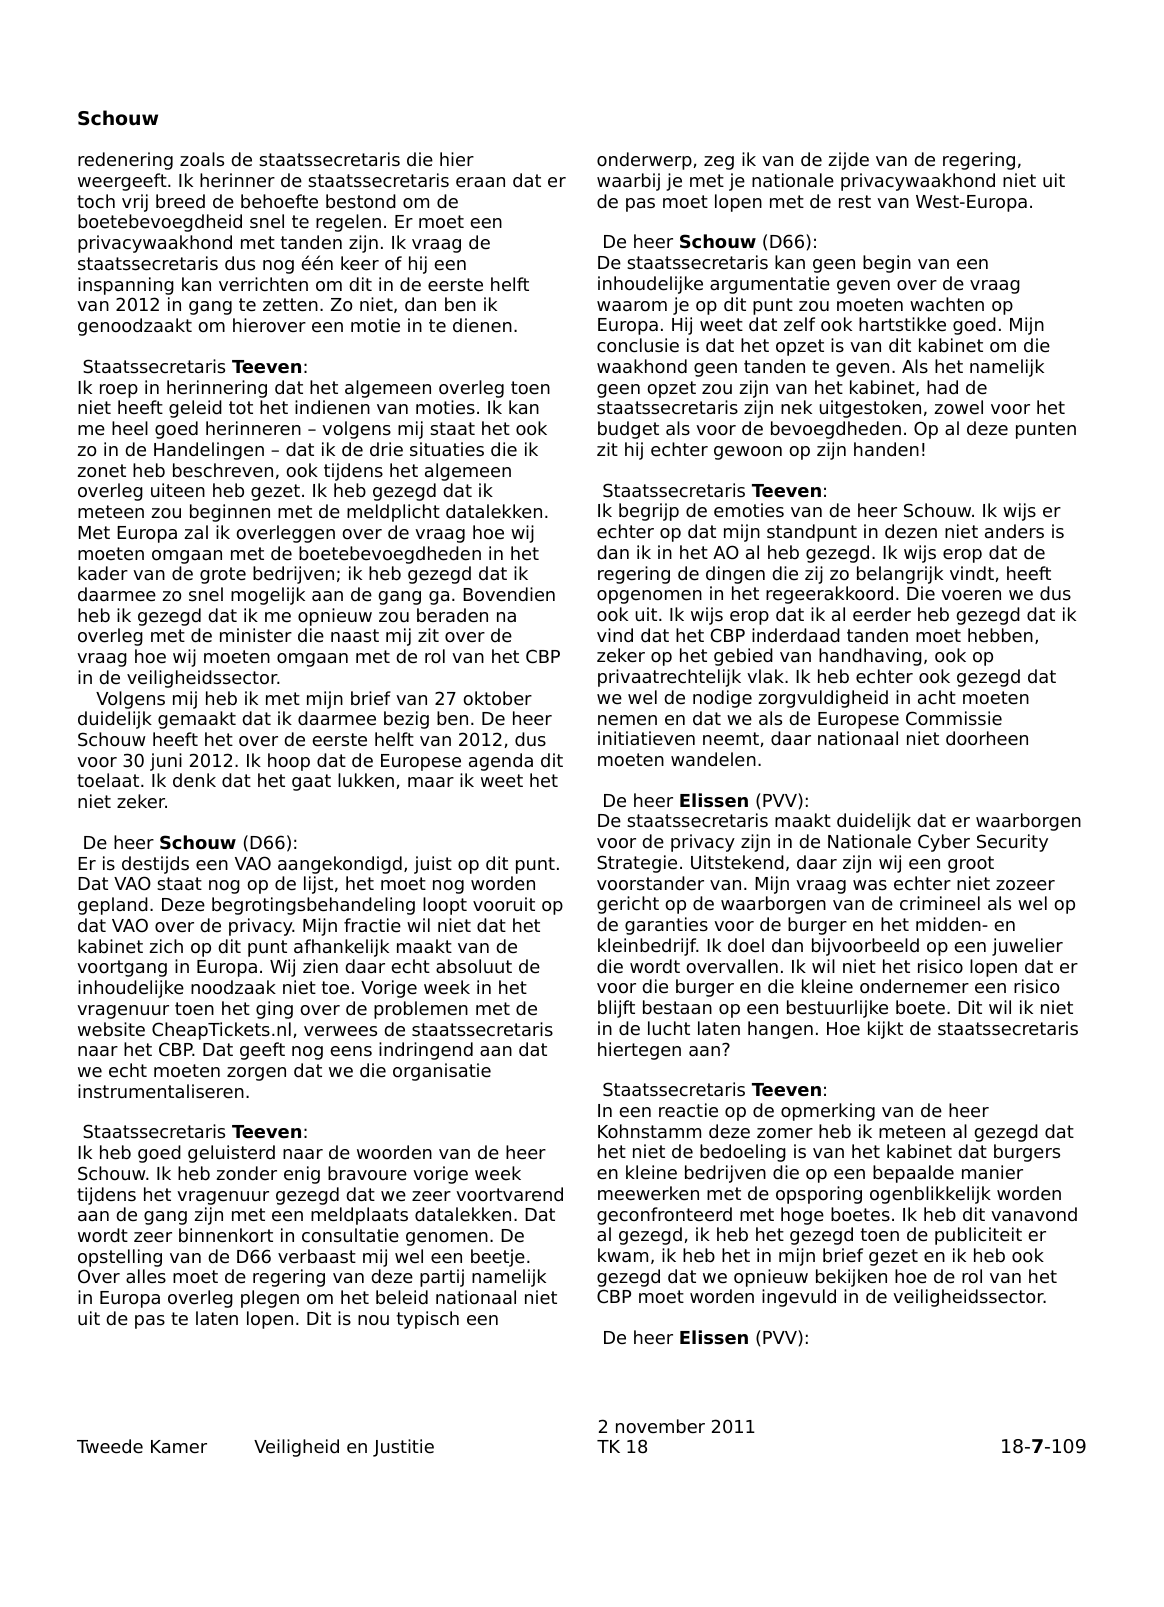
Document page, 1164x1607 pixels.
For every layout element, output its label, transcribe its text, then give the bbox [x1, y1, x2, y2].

text Staatssecretaris Teeven: [596, 480, 1087, 501]
text Ik heb goed geluisterd naar de woorden van de heer Schouw. Ik heb zonder enig bravoure vorige week tijdens het vragenuur gezegd dat we zeer voortvarend aan de gang zijn met een meldplaats datalekken. Dat wordt zeer binnenkort in consultatie genomen. De opstelling van de D66 verbaast mij wel een beetje. Over alles moet de regering van deze partij namelijk in Europa overleg plegen om het beleid nationaal niet uit de pas te laten lopen. Dit is nou typisch een [77, 1143, 567, 1329]
text onderwerp, zeg ik van de zijde van de regering, waarbij je met je nationale privacywaakhond niet uit de pas moet lopen met de rest van West-Europa. [596, 150, 1087, 212]
text redenering zoals de staatssecretaris die hier weergeeft. Ik herinner de staatssecretaris eraan dat er toch vrij breed de behoefte bestond om de boetebevoegdheid snel te regelen. Er moet een privacywaakhond met tanden zijn. Ik vraag de staatssecretaris dus nog één keer of hij een inspanning kan verrichten om dit in de eerste helft van 2012 in gang te zetten. Zo niet, dan ben ik genoodzaakt om hierover een motie in te dienen. [77, 150, 567, 337]
text Staatssecretaris Teeven: [596, 1080, 1087, 1101]
text De heer Schouw (D66): [596, 232, 1087, 253]
text In een reactie op de opmerking van de heer Kohnstamm deze zomer heb ik meteen al gezegd dat het niet de bedoeling is van het kabinet dat burgers en kleine bedrijven die op een bepaalde manier meewerken met de opsporing ogenblikkelijk worden geconfronteerd met hoge boetes. Ik heb dit vanavond al gezegd, ik heb het gezegd toen de publiciteit er kwam, ik heb het in mijn brief gezet en ik heb ook gezegd dat we opnieuw bekijken hoe de rol van het CBP moet worden ingevuld in de veiligheidssector. [596, 1101, 1087, 1308]
text Er is destijds een VAO aangekondigd, juist op dit punt. Dat VAO staat nog op de lijst, het moet nog worden gepland. Deze begrotingsbehandeling loopt vooruit op dat VAO over de privacy. Mijn fractie wil niet dat het kabinet zich op dit punt afhankelijk maakt van de voortgang in Europa. Wij zien daar echt absoluut de inhoudelijke noodzaak niet toe. Vorige week in het vragenuur toen het ging over de problemen met de website CheapTickets.nl, verwees de staatssecretaris naar het CBP. Dat geeft nog eens indringend aan dat we echt moeten zorgen dat we die organisatie instrumentaliseren. [77, 853, 567, 1102]
text De staatssecretaris maakt duidelijk dat er waarborgen voor de privacy zijn in de Nationale Cyber Security Strategie. Uitstekend, daar zijn wij een groot voorstander van. Mijn vraag was echter niet zozeer gericht op de waarborgen van de crimineel als wel op de garanties voor de burger en het midden- en kleinbedrijf. Ik doel dan bijvoorbeeld op een juwelier die wordt overvallen. Ik wil niet het risico lopen dat er voor die burger en die kleine ondernemer een risico blijft bestaan op een bestuurlijke boete. Dit wil ik niet in de lucht laten hangen. Hoe kijkt de staatssecretaris hiertegen aan? [596, 811, 1087, 1060]
text Staatssecretaris Teeven: [77, 357, 567, 377]
text De staatssecretaris kan geen begin van een inhoudelijke argumentatie geven over de vraag waarom je op dit punt zou moeten wachten op Europa. Hij weet dat zelf ook hartstikke goed. Mijn conclusie is dat het opzet is van dit kabinet om die waakhond geen tanden te geven. Als het namelijk geen opzet zou zijn van het kabinet, had de staatssecretaris zijn nek uitgestoken, zowel voor het budget als voor de bevoegdheden. Op al deze punten zit hij echter gewoon op zijn handen! [596, 253, 1087, 460]
text Ik begrijp de emoties van de heer Schouw. Ik wijs er echter op dat mijn standpunt in dezen niet anders is dan ik in het AO al heb gezegd. Ik wijs erop dat de regering de dingen die zij zo belangrijk vindt, heeft opgenomen in het regeerakkoord. Die voeren we dus ook uit. Ik wijs erop dat ik al eerder heb gezegd dat ik vind dat het CBP inderdaad tanden moet hebben, zeker op het gebied van handhaving, ook op privaatrechtelijk vlak. Ik heb echter ook gezegd dat we wel de nodige zorgvuldigheid in acht moeten nemen en dat we als de Europese Commissie initiatieven neemt, daar nationaal niet doorheen moeten wandelen. [596, 501, 1087, 771]
text De heer Elissen (PVV): [596, 1328, 1087, 1349]
text De heer Schouw (D66): [77, 833, 567, 853]
text Staatssecretaris Teeven: [77, 1122, 567, 1143]
text Volgens mij heb ik met mijn brief van 27 oktober duidelijk gemaakt dat ik daarmee bezig ben. De heer Schouw heeft het over de eerste helft van 2012, dus voor 30 juni 2012. Ik hoop dat de Europese agenda dit toelaat. Ik denk dat het gaat lukken, maar ik weet het niet zeker. [77, 688, 567, 813]
text De heer Elissen (PVV): [596, 791, 1087, 811]
text Ik roep in herinnering dat het algemeen overleg toen niet heeft geleid tot het indienen van moties. Ik kan me heel goed herinneren – volgens mij staat het ook zo in de Handelingen – dat ik de drie situaties die ik zonet heb beschreven, ook tijdens het algemeen overleg uiteen heb gezet. Ik heb gezegd dat ik meteen zou beginnen met de meldplicht datalekken. Met Europa zal ik overleggen over de vraag hoe wij moeten omgaan met de boetebevoegdheden in het kader van de grote bedrijven; ik heb gezegd dat ik daarmee zo snel mogelijk aan de gang ga. Bovendien heb ik gezegd dat ik me opnieuw zou beraden na overleg met de minister die naast mij zit over de vraag hoe wij moeten omgaan met de rol van het CBP in de veiligheidssector. [77, 377, 567, 688]
